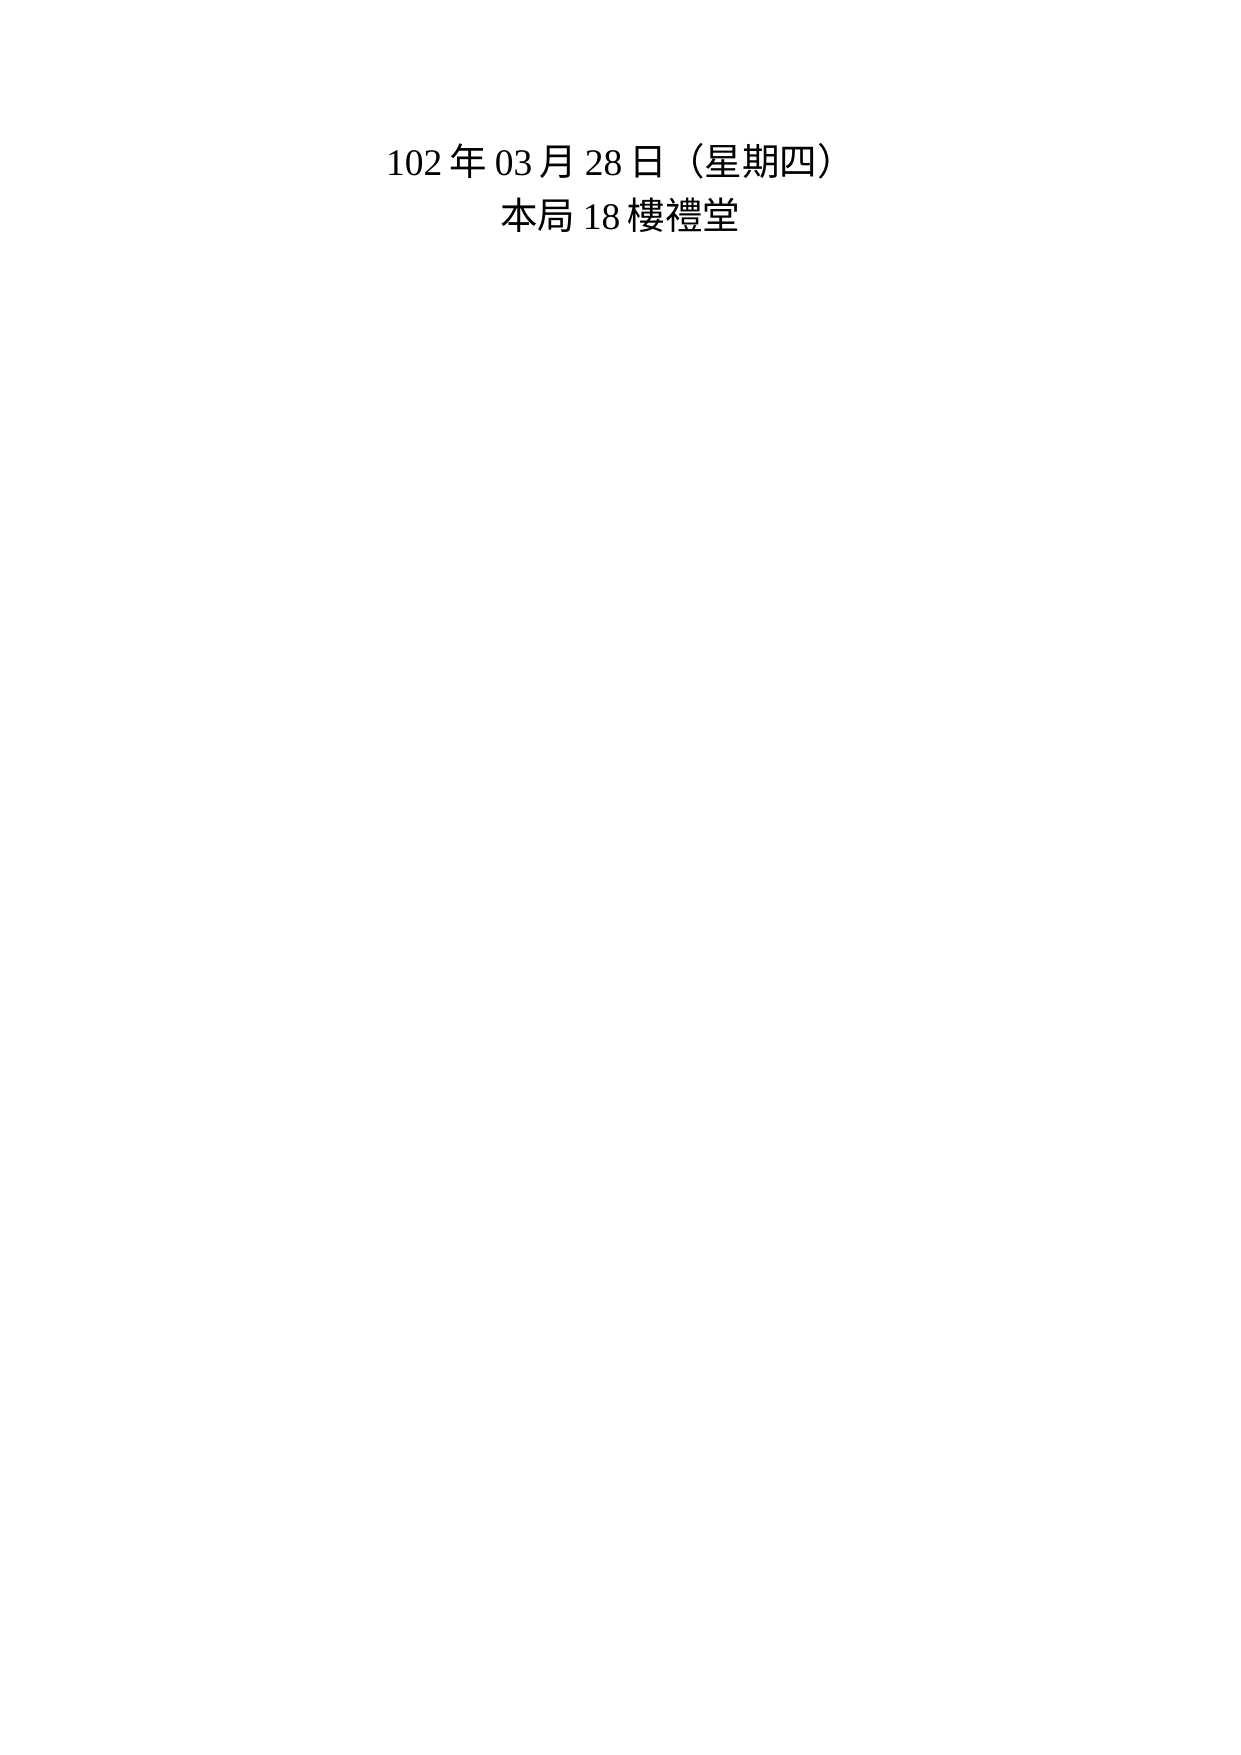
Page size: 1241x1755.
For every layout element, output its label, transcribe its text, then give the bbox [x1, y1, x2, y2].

text 本局18樓禮堂 [118, 186, 1122, 240]
text 102年03月28日（星期四） [118, 132, 1122, 186]
